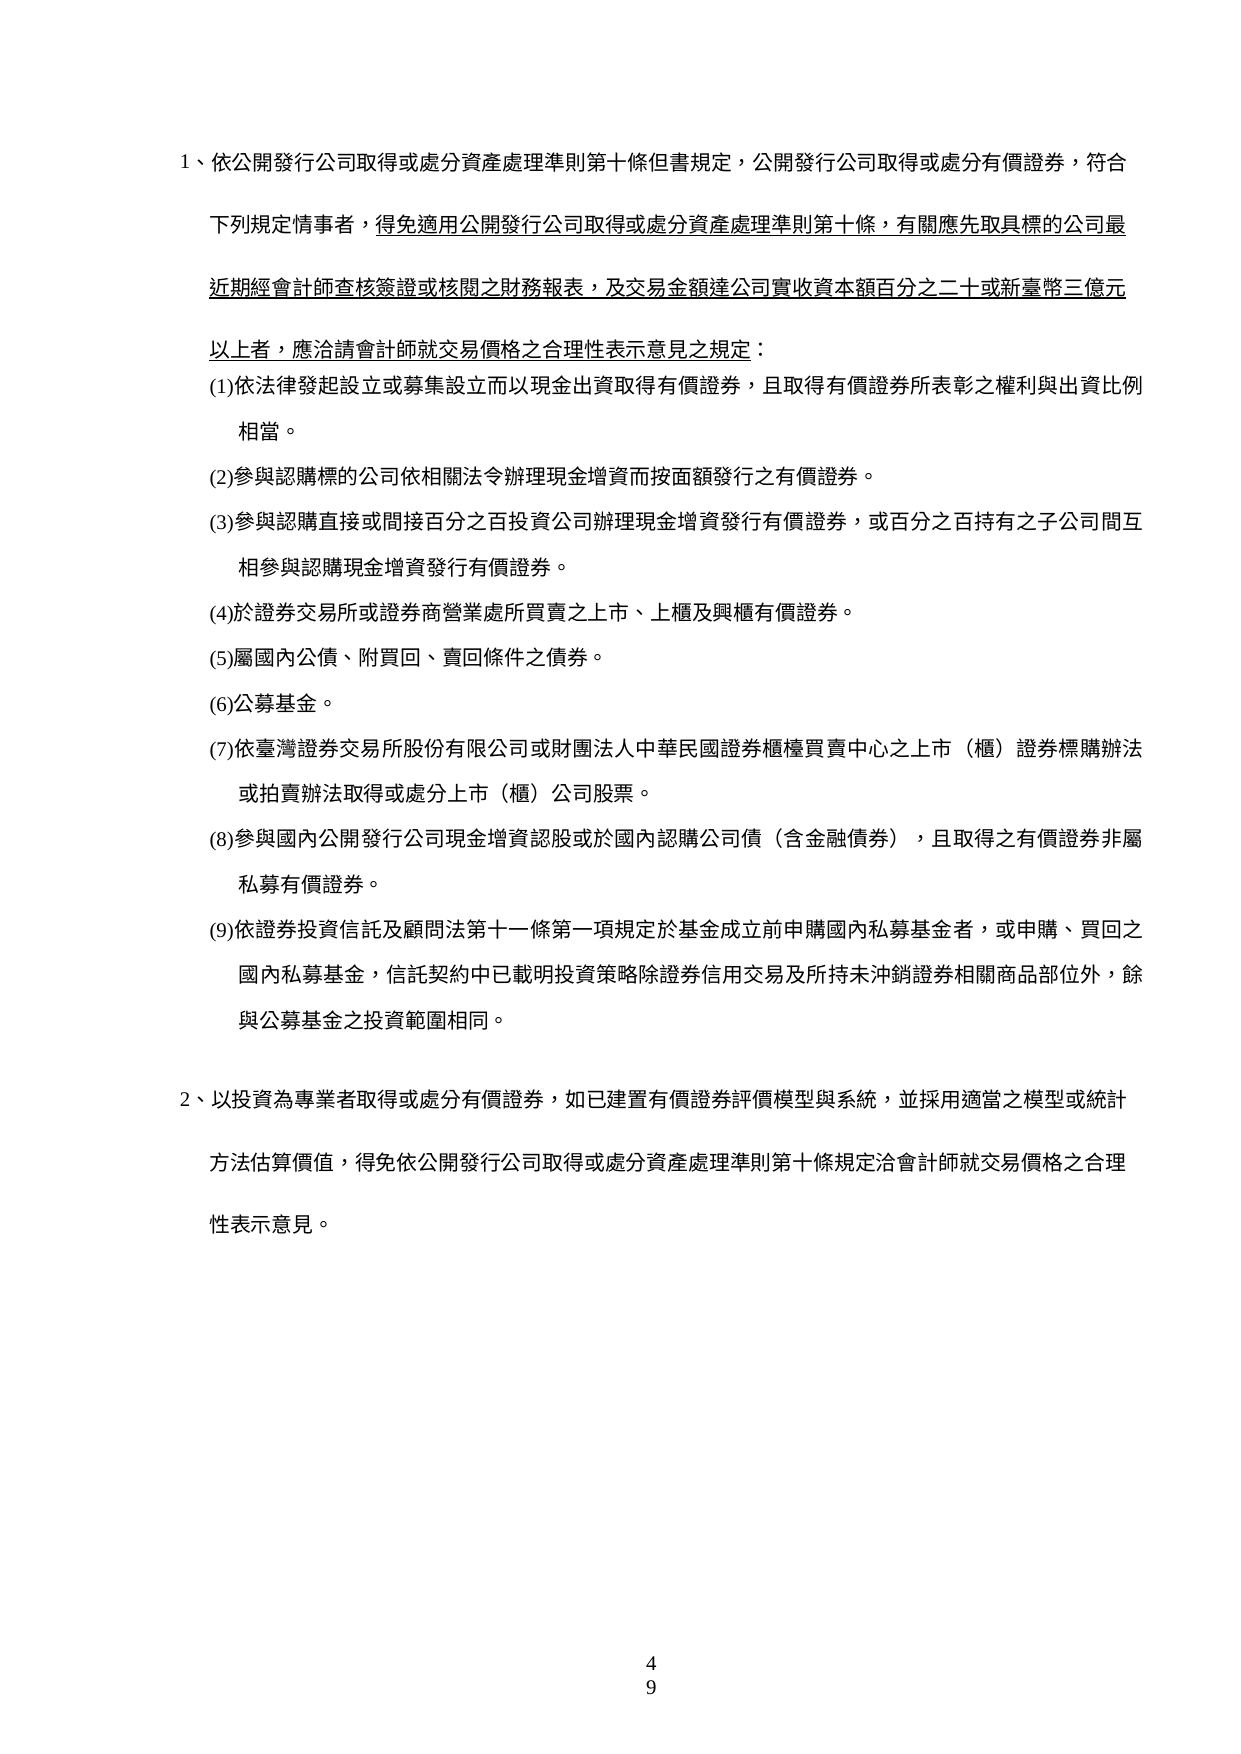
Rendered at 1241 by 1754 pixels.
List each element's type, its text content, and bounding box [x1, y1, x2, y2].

text (4)於證券交易所或證券商營業處所買賣之上市、上櫃及興櫃有價證券。 [209, 596, 1144, 626]
text (9)依證券投資信託及顧問法第十一條第一項規定於基金成立前申購國內私募基金者，或申購、買回之國內私募基金，信託契約中已載明投資策略除證券信用交易及所持未沖銷證券相關商品部位外，餘與公募基金之投資範圍相同。 [209, 913, 1144, 1034]
text (5)屬國內公債、附買回、賣回條件之債券。 [209, 641, 1144, 672]
text (7)依臺灣證券交易所股份有限公司或財團法人中華民國證券櫃檯買賣中心之上市（櫃）證券標購辦法或拍賣辦法取得或處分上市（櫃）公司股票。 [209, 732, 1144, 808]
text (3)參與認購直接或間接百分之百投資公司辦理現金增資發行有價證券，或百分之百持有之子公司間互相參與認購現金增資發行有價證券。 [209, 506, 1144, 581]
text 2、以投資為專業者取得或處分有價證券，如已建置有價證券評價模型與系統，並採用適當之模型或統計方法估算價值，得免依公開發行公司取得或處分資產處理準則第十條規定洽會計師就交易價格之合理性表示意見。 [179, 1057, 1144, 1244]
text (8)參與國內公開發行公司現金增資認股或於國內認購公司債（含金融債券），且取得之有價證券非屬私募有價證券。 [209, 823, 1144, 898]
text (2)參與認購標的公司依相關法令辦理現金增資而按面額發行之有價證券。 [209, 460, 1144, 490]
text 1、依公開發行公司取得或處分資產處理準則第十條但書規定，公開發行公司取得或處分有價證券，符合下列規定情事者，得免適用公開發行公司取得或處分資產處理準則第十條，有關應先取具標的公司最近期經會計師查核簽證或核閱之財務報表，及交易金額達公司實收資本額百分之二十或新臺幣三億元以上者，應洽請會計師就交易價格之合理性表示意見之規定： [179, 119, 1144, 369]
text (1)依法律發起設立或募集設立而以現金出資取得有價證券，且取得有價證券所表彰之權利與出資比例相當。 [209, 369, 1144, 445]
text (6)公募基金。 [209, 687, 1144, 717]
